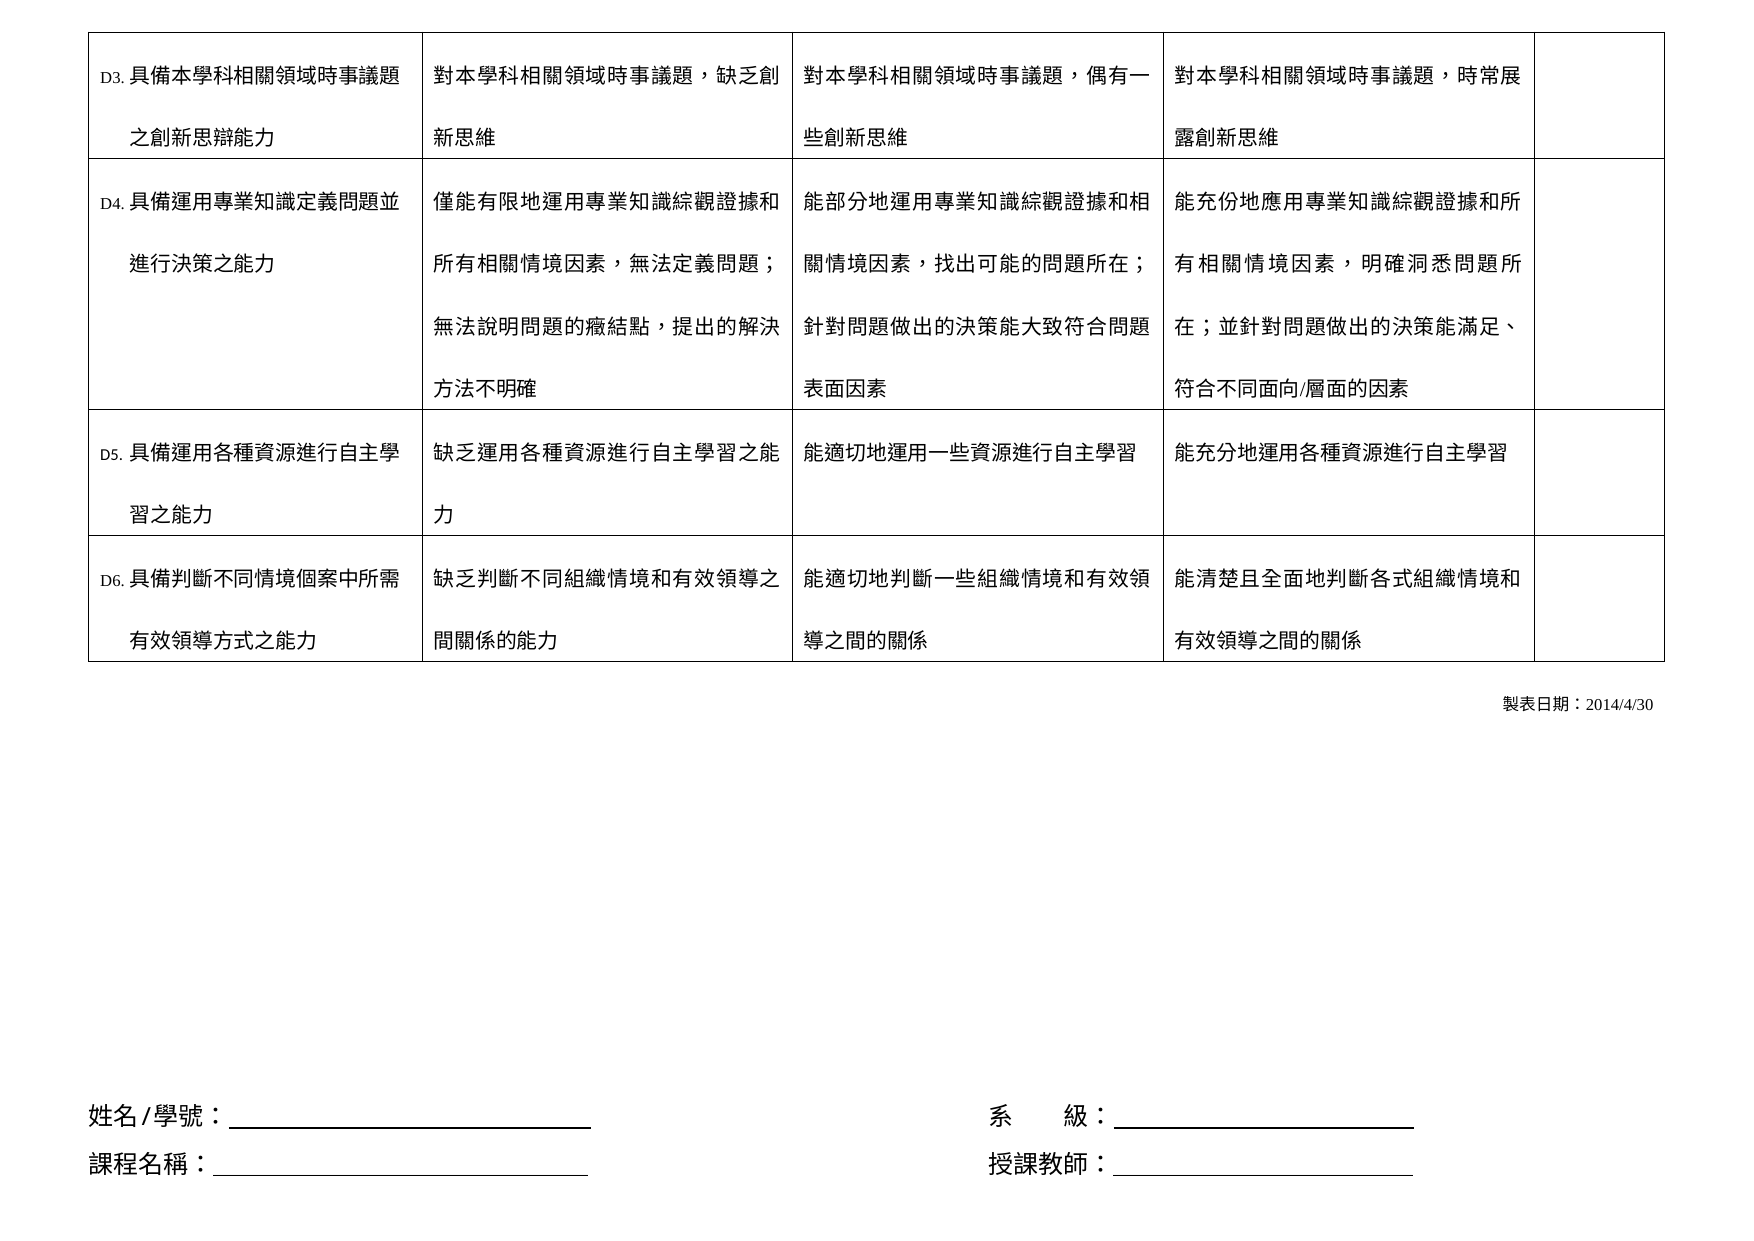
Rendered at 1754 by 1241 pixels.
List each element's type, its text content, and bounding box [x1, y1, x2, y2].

table_cell [422, 662, 744, 724]
table_cell 能清楚且全面地判斷各式組織情境和有效領導之間的關係 [1164, 536, 1534, 661]
table_cell 具備本學科相關領域時事議題之創新思辯能力 [89, 33, 422, 158]
table_cell 能適切地判斷一些組織情境和有效領導之間的關係 [793, 536, 1163, 661]
table_cell 對本學科相關領域時事議題，偶有一些創新思維 [793, 33, 1163, 158]
table_cell [1535, 536, 1664, 661]
table_cell [1535, 159, 1664, 409]
table_cell 能部分地運用專業知識綜觀證據和相關情境因素，找出可能的問題所在；針對問題做出的決策能大致符合問題表面因素 [793, 159, 1163, 409]
table_cell 對本學科相關領域時事議題，缺乏創新思維 [423, 33, 792, 158]
table_cell 能適切地運用一些資源進行自主學習 [793, 410, 1163, 535]
table_cell 具備運用專業知識定義問題並進行決策之能力 [89, 159, 422, 409]
table_cell 能充分地運用各種資源進行自主學習 [1164, 410, 1534, 535]
table_cell 製表日期：2014/4/30 [1139, 662, 1664, 724]
table_cell [89, 662, 422, 724]
table_cell [744, 662, 1139, 724]
table_cell 能充份地應用專業知識綜觀證據和所有相關情境因素，明確洞悉問題所在；並針對問題做出的決策能滿足、符合不同面向/層面的因素 [1164, 159, 1534, 409]
table_cell 具備運用各種資源進行自主學習之能力 [89, 410, 422, 535]
table_cell [1535, 33, 1664, 158]
table_cell 具備判斷不同情境個案中所需有效領導方式之能力 [89, 536, 422, 661]
table_cell 對本學科相關領域時事議題，時常展露創新思維 [1164, 33, 1534, 158]
table_cell [1535, 410, 1664, 535]
table_cell 缺乏運用各種資源進行自主學習之能力 [423, 410, 792, 535]
table_cell 僅能有限地運用專業知識綜觀證據和所有相關情境因素，無法定義問題；無法說明問題的癥結點，提出的解決方法不明確 [423, 159, 792, 409]
table_cell 缺乏判斷不同組織情境和有效領導之間關係的能力 [423, 536, 792, 661]
